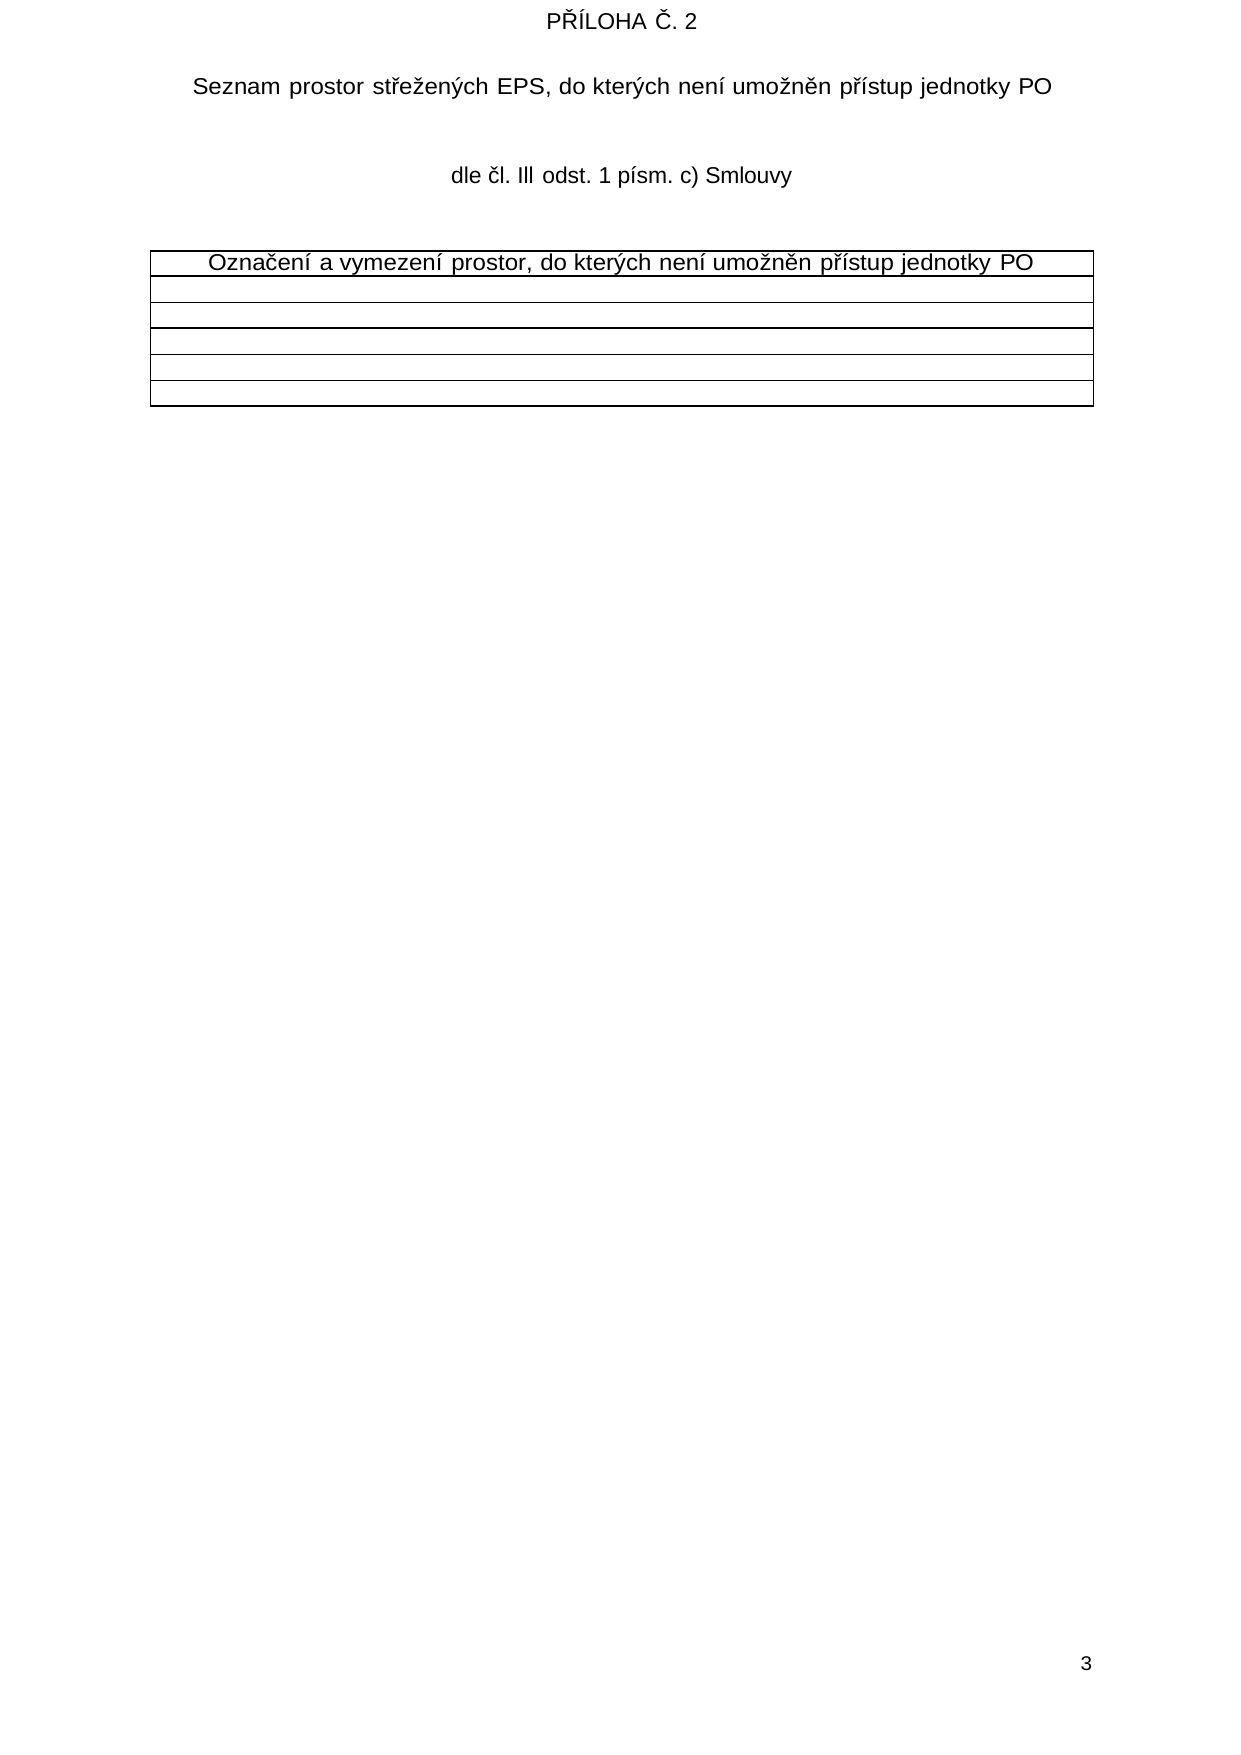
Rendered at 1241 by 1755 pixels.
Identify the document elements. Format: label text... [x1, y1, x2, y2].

text Seznam prostor střežených EPS, do kterých není umožněn přístup jednotky PO [120, 73, 1125, 99]
table_cell [151, 277, 1093, 301]
table_cell [151, 381, 1093, 405]
text PŘÍLOHA Č. 2 [118, 8, 1126, 35]
table_header Označení a vymezení prostor, do kterých není umožněn přístup jednotky PO [151, 252, 1093, 275]
table_cell [151, 355, 1093, 379]
table_cell [151, 329, 1093, 353]
text dle čl. Ill odst. 1 písm. c) Smlouvy [118, 162, 1125, 188]
table_cell [151, 303, 1093, 327]
